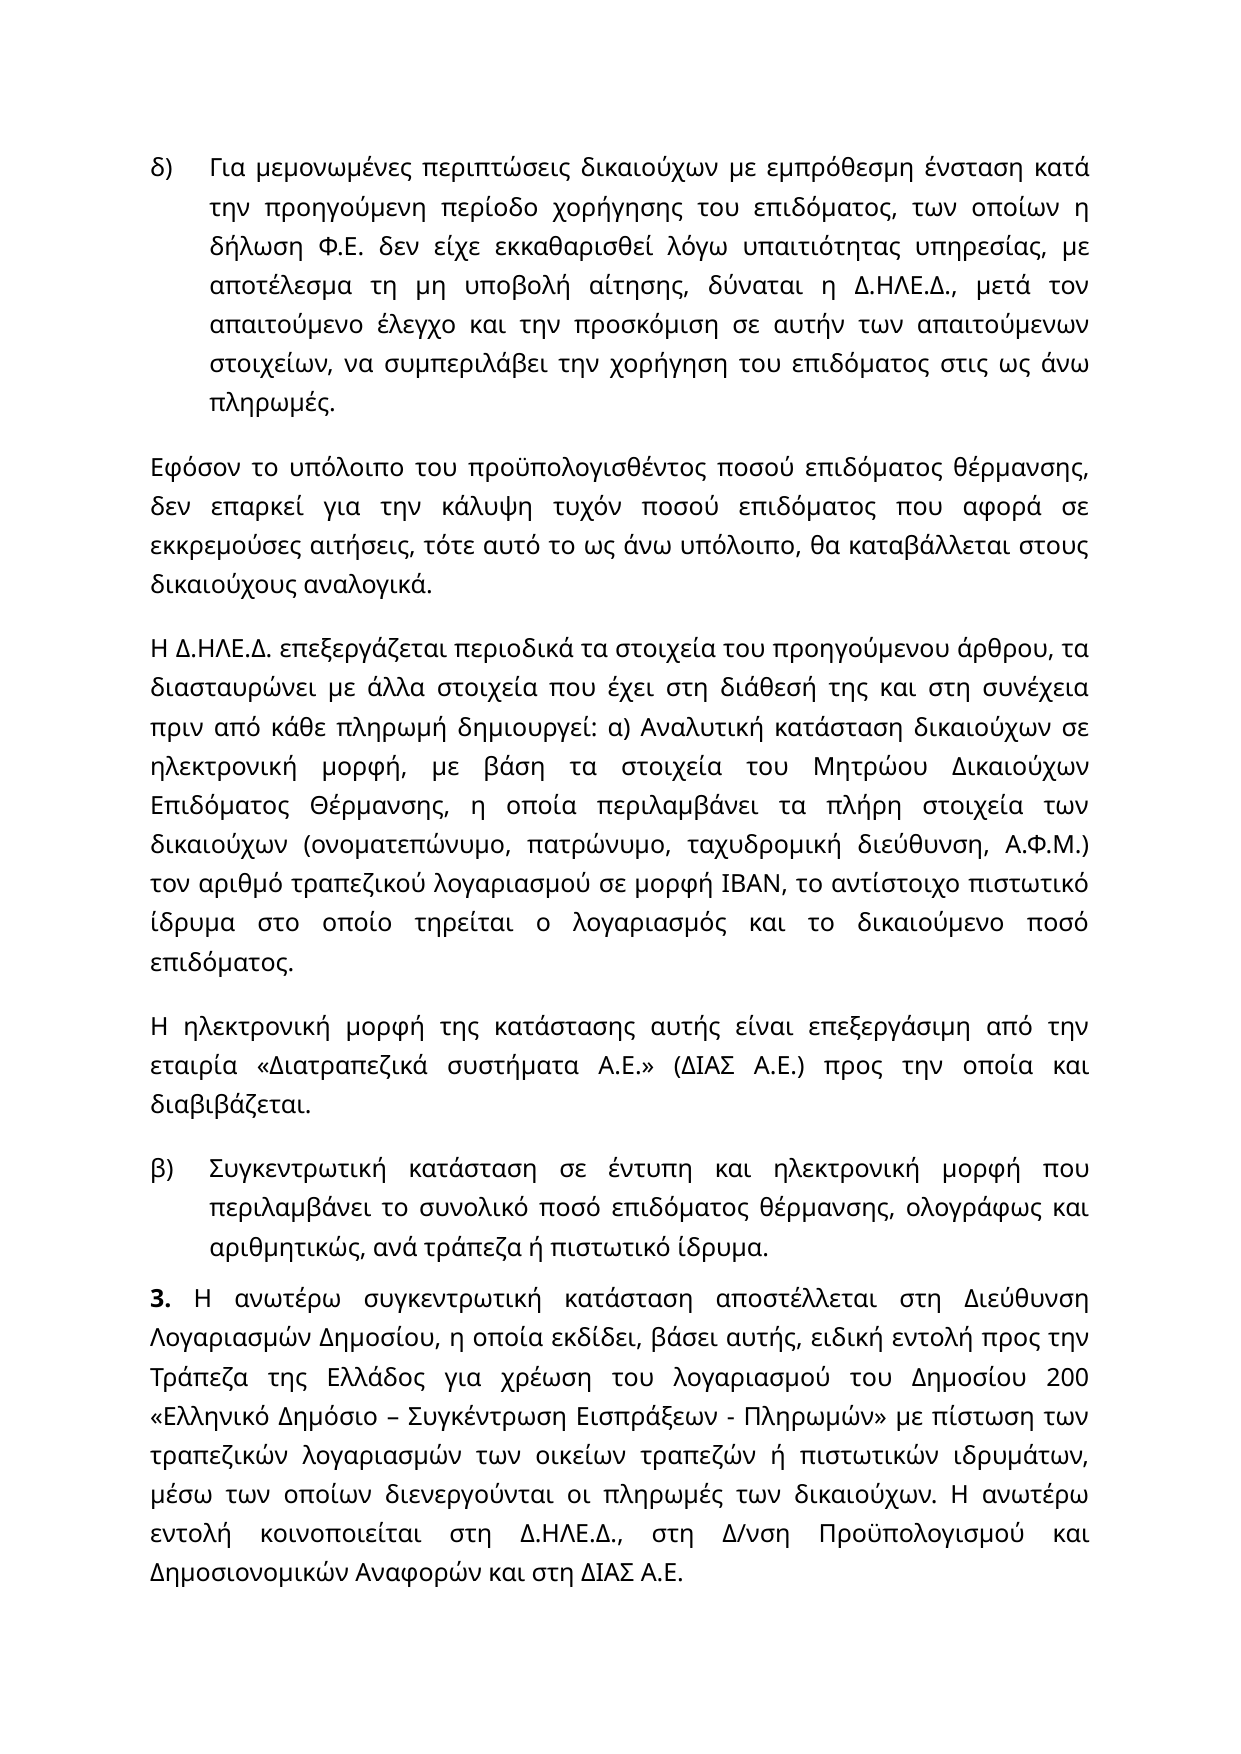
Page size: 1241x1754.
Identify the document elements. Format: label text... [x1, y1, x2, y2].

list β) Συγκεντρωτική κατάσταση σε έντυπη και ηλεκτρονική μορφή που περιλαμβάνει το συνολικό ποσό επιδόματος θέρμανσης, ολογράφως και αριθμητικώς, ανά τράπεζα ή πιστωτικό ίδρυμα. [150, 1151, 1090, 1263]
list δ) Για μεμονωμένες περιπτώσεις δικαιούχων με εμπρόθεσμη ένσταση κατά την προηγούμενη περίοδο χορήγησης του επιδόματος, των οποίων η δήλωση Φ.Ε. δεν είχε εκκαθαρισθεί λόγω υπαιτιότητας υπηρεσίας, με αποτέλεσμα τη μη υποβολή αίτησης, δύναται η Δ.ΗΛΕ.Δ., μετά τον απαιτούμενο έλεγχο και την προσκόμιση σε αυτήν των απαιτούμενων στοιχείων, να συμπεριλάβει την χορήγηση του επιδόματος στις ως άνω πληρωμές. [150, 150, 1090, 419]
text Εφόσον το υπόλοιπο του προϋπολογισθέντος ποσού επιδόματος θέρμανσης, δεν επαρκεί για την κάλυψη τυχόν ποσού επιδόματος που αφορά σε εκκρεμούσες αιτήσεις, τότε αυτό το ως άνω υπόλοιπο, θα καταβάλλεται στους δικαιούχους αναλογικά. [150, 449, 1090, 601]
text 3. Η ανωτέρω συγκεντρωτική κατάσταση αποστέλλεται στη Διεύθυνση Λογαριασμών Δημοσίου, η οποία εκδίδει, βάσει αυτής, ειδική εντολή προς την Τράπεζα της Ελλάδος για χρέωση του λογαριασμού του Δημοσίου 200 «Ελληνικό Δημόσιο – Συγκέντρωση Εισπράξεων - Πληρωμών» με πίστωση των τραπεζικών λογαριασμών των οικείων τραπεζών ή πιστωτικών ιδρυμάτων, μέσω των οποίων διενεργούνται οι πληρωμές των δικαιούχων. Η ανωτέρω εντολή κοινοποιείται στη Δ.ΗΛΕ.Δ., στη Δ/νση Προϋπολογισμού και Δημοσιονομικών Αναφορών και στη ΔΙΑΣ Α.Ε. [150, 1281, 1090, 1589]
text Η Δ.ΗΛΕ.Δ. επεξεργάζεται περιοδικά τα στοιχεία του προηγούμενου άρθρου, τα διασταυρώνει με άλλα στοιχεία που έχει στη διάθεσή της και στη συνέχεια πριν από κάθε πληρωμή δημιουργεί: α) Αναλυτική κατάσταση δικαιούχων σε ηλεκτρονική μορφή, με βάση τα στοιχεία του Μητρώου Δικαιούχων Επιδόματος Θέρμανσης, η οποία περιλαμβάνει τα πλήρη στοιχεία των δικαιούχων (ονοματεπώνυμο, πατρώνυμο, ταχυδρομική διεύθυνση, Α.Φ.Μ.) τον αριθμό τραπεζικού λογαριασμού σε μορφή IBAN, το αντίστοιχο πιστωτικό ίδρυμα στο οποίο τηρείται ο λογαριασμός και το δικαιούμενο ποσό επιδόματος. [150, 631, 1090, 978]
text Η ηλεκτρονική μορφή της κατάστασης αυτής είναι επεξεργάσιμη από την εταιρία «Διατραπεζικά συστήματα Α.Ε.» (ΔΙΑΣ Α.Ε.) προς την οποία και διαβιβάζεται. [150, 1008, 1090, 1121]
